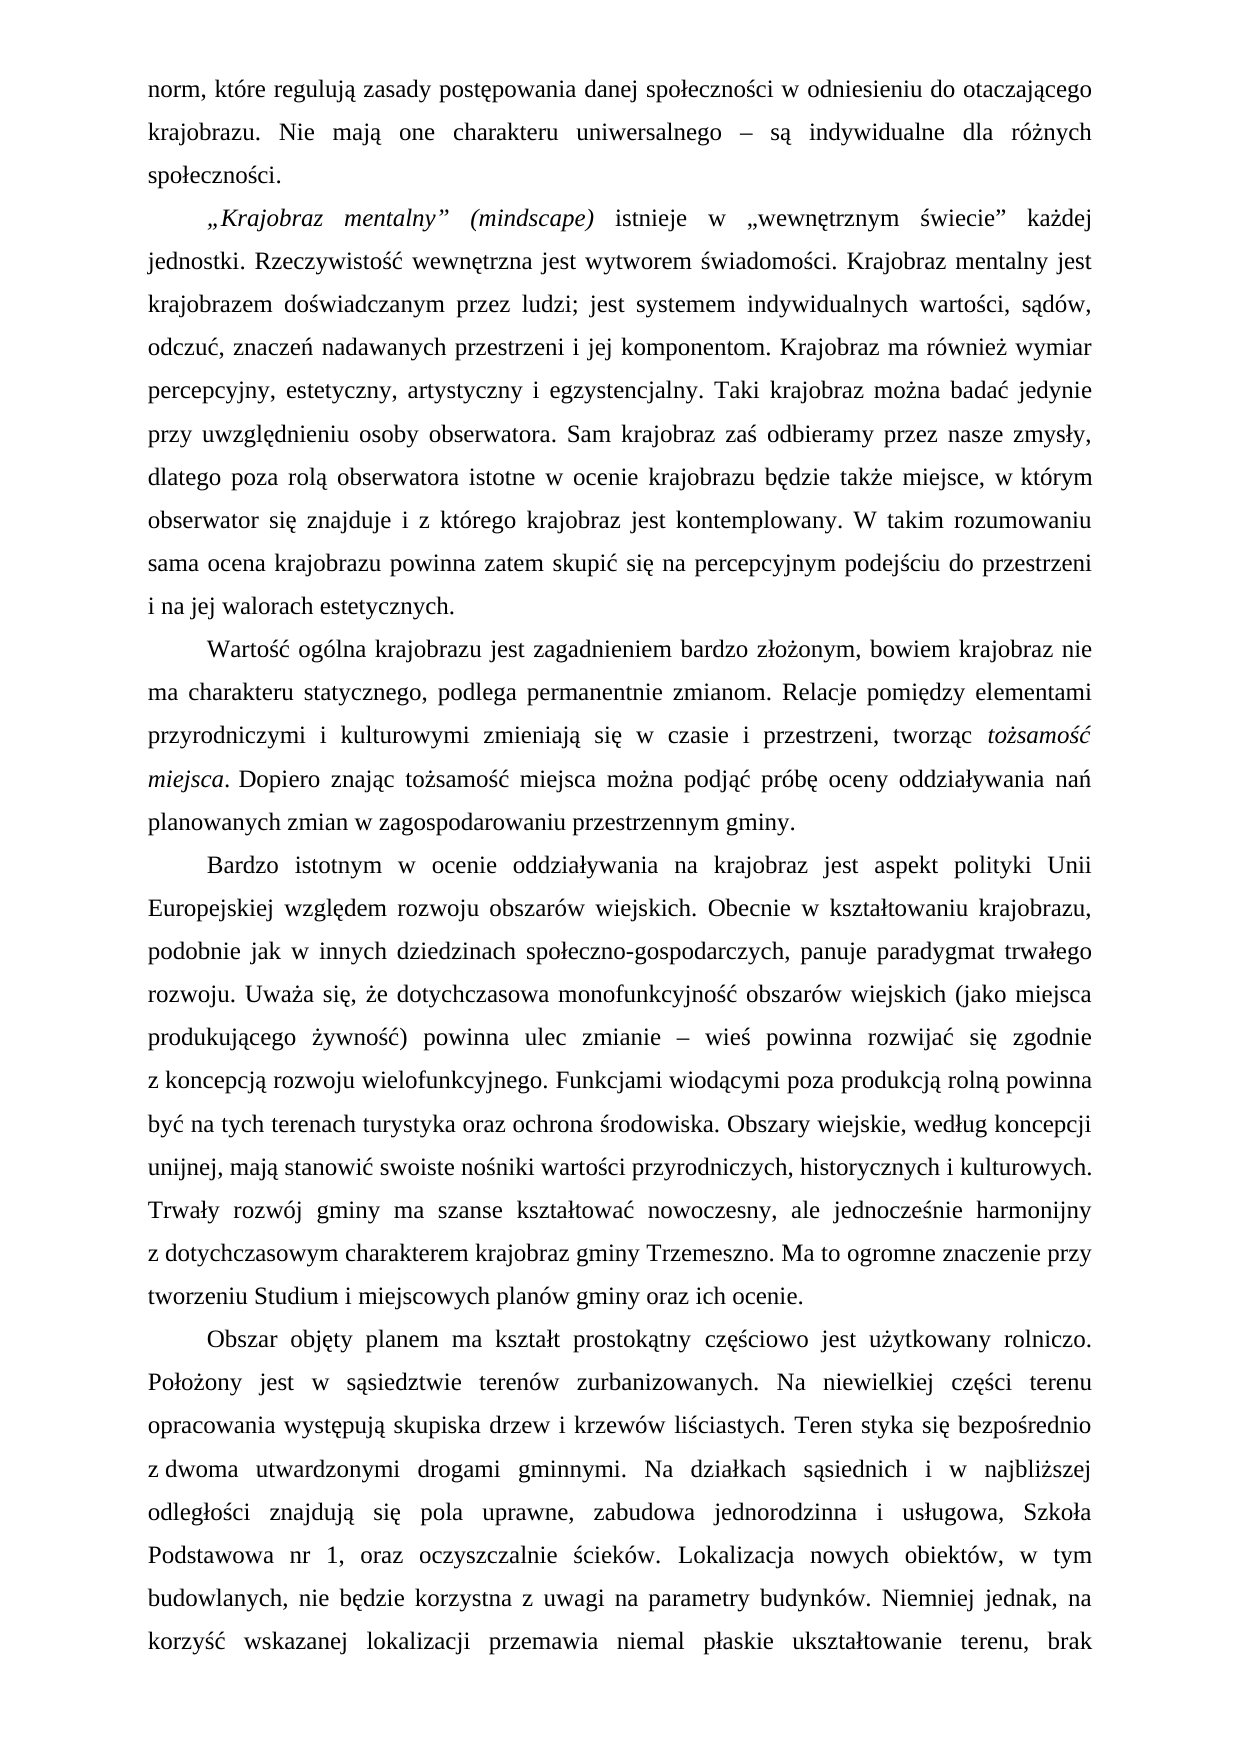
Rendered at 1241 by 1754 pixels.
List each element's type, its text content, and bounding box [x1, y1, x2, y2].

text norm, które regulują zasady postępowania danej społeczności w odniesieniu do otaczającego krajobrazu. Nie mają one charakteru uniwersalnego – są indywidualne dla różnych społeczności. [148, 74, 1093, 189]
text Obszar objęty planem ma kształt prostokątny częściowo jest użytkowany rolniczo. Położony jest w sąsiedztwie terenów zurbanizowanych. Na niewielkiej części terenu opracowania występują skupiska drzew i krzewów liściastych. Teren styka się bezpośrednio z dwoma utwardzonymi drogami gminnymi. Na działkach sąsiednich i w najbliższej odległości znajdują się pola uprawne, zabudowa jednorodzinna i usługowa, Szkoła Podstawowa nr 1, oraz oczyszczalnie ścieków. Lokalizacja nowych obiektów, w tym budowlanych, nie będzie korzystna z uwagi na parametry budynków. Niemniej jednak, na korzyść wskazanej lokalizacji przemawia niemal płaskie ukształtowanie terenu, brak [148, 1324, 1093, 1655]
text „Krajobraz mentalny” (mindscape) istnieje w „wewnętrznym świecie” każdej jednostki. Rzeczywistość wewnętrzna jest wytworem świadomości. Krajobraz mentalny jest krajobrazem doświadczanym przez ludzi; jest systemem indywidualnych wartości, sądów, odczuć, znaczeń nadawanych przestrzeni i jej komponentom. Krajobraz ma również wymiar percepcyjny, estetyczny, artystyczny i egzystencjalny. Taki krajobraz można badać jedynie przy uwzględnieniu osoby obserwatora. Sam krajobraz zaś odbieramy przez nasze zmysły, dlatego poza rolą obserwatora istotne w ocenie krajobrazu będzie także miejsce, w którym obserwator się znajduje i z którego krajobraz jest kontemplowany. W takim rozumowaniu sama ocena krajobrazu powinna zatem skupić się na percepcyjnym podejściu do przestrzeni i na jej walorach estetycznych. [148, 203, 1093, 620]
text Wartość ogólna krajobrazu jest zagadnieniem bardzo złożonym, bowiem krajobraz nie ma charakteru statycznego, podlega permanentnie zmianom. Relacje pomiędzy elementami przyrodniczymi i kulturowymi zmieniają się w czasie i przestrzeni, tworząc tożsamość miejsca. Dopiero znając tożsamość miejsca można podjąć próbę oceny oddziaływania nań planowanych zmian w zagospodarowaniu przestrzennym gminy. [148, 634, 1093, 836]
text Bardzo istotnym w ocenie oddziaływania na krajobraz jest aspekt polityki Unii Europejskiej względem rozwoju obszarów wiejskich. Obecnie w kształtowaniu krajobrazu, podobnie jak w innych dziedzinach społeczno-gospodarczych, panuje paradygmat trwałego rozwoju. Uważa się, że dotychczasowa monofunkcyjność obszarów wiejskich (jako miejsca produkującego żywność) powinna ulec zmianie – wieś powinna rozwijać się zgodnie z koncepcją rozwoju wielofunkcyjnego. Funkcjami wiodącymi poza produkcją rolną powinna być na tych terenach turystyka oraz ochrona środowiska. Obszary wiejskie, według koncepcji unijnej, mają stanowić swoiste nośniki wartości przyrodniczych, historycznych i kulturowych. Trwały rozwój gminy ma szanse kształtować nowoczesny, ale jednocześnie harmonijny z dotychczasowym charakterem krajobraz gminy Trzemeszno. Ma to ogromne znaczenie przy tworzeniu Studium i miejscowych planów gminy oraz ich ocenie. [148, 850, 1093, 1310]
